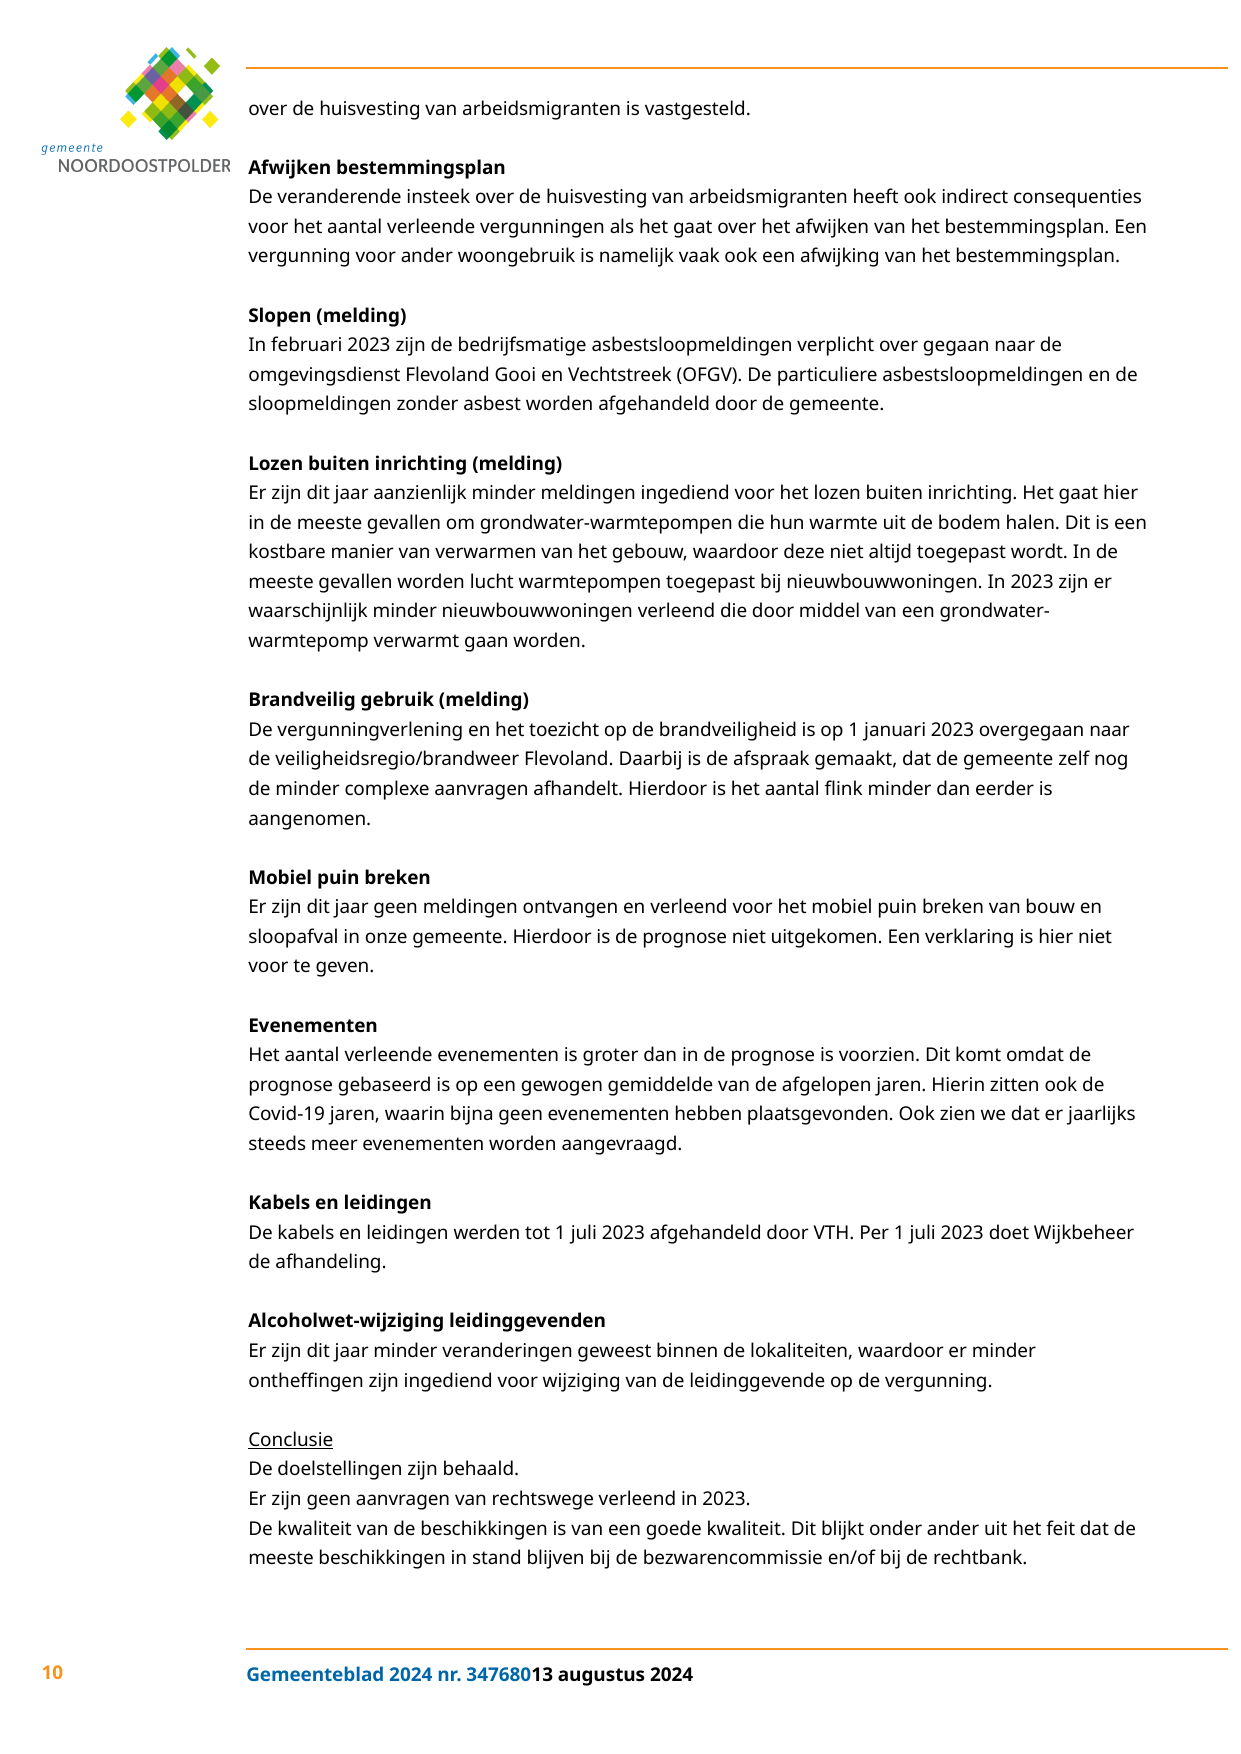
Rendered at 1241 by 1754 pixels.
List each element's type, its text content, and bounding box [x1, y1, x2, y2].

text De vergunningverlening en het toezicht op de brandveiligheid is op 1 januari 2023 overgegaan naar de veiligheidsregio/brandweer Flevoland. Daarbij is de afspraak gemaakt, dat de gemeente zelf nog de minder complexe aanvragen afhandelt. Hierdoor is het aantal flink minder dan eerder is aangenomen. [248, 716, 1152, 831]
text over de huisvesting van arbeidsmigranten is vastgesteld. [248, 95, 1152, 121]
picture [41, 47, 231, 172]
text Afwijken bestemmingsplan [248, 154, 1152, 180]
text De veranderende insteek over de huisvesting van arbeidsmigranten heeft ook indirect consequenties voor het aantal verleende vergunningen als het gaat over het afwijken van het bestemmingsplan. Een vergunning voor ander woongebruik is namelijk vaak ook een afwijking van het bestemmingsplan. [248, 183, 1152, 268]
text De kabels en leidingen werden tot 1 juli 2023 afgehandeld door VTH. Per 1 juli 2023 doet Wijkbeheer de afhandeling. [248, 1219, 1152, 1274]
text De doelstellingen zijn behaald. [248, 1456, 1152, 1481]
text Brandveilig gebruik (melding) [248, 686, 1152, 712]
text Er zijn dit jaar aanzienlijk minder meldingen ingediend voor het lozen buiten inrichting. Het gaat hier in de meeste gevallen om grondwater-warmtepompen die hun warmte uit de bodem halen. Dit is een kostbare manier van verwarmen van het gebouw, waardoor deze niet altijd toegepast wordt. In de meeste gevallen worden lucht warmtepompen toegepast bij nieuwbouwwoningen. In 2023 zijn er waarschijnlijk minder nieuwbouwwoningen verleend die door middel van een grondwater-warmtepomp verwarmt gaan worden. [248, 479, 1152, 653]
text Alcoholwet-wijziging leidinggevenden [248, 1308, 1152, 1333]
text Slopen (melding) [248, 302, 1152, 328]
text Mobiel puin breken [248, 864, 1152, 890]
text Lozen buiten inrichting (melding) [248, 450, 1152, 476]
text De kwaliteit van de beschikkingen is van een goede kwaliteit. Dit blijkt onder ander uit het feit dat de meeste beschikkingen in stand blijven bij de bezwarencommissie en/of bij de rechtbank. [248, 1515, 1152, 1570]
text Er zijn dit jaar minder veranderingen geweest binnen de lokaliteiten, waardoor er minder ontheffingen zijn ingediend voor wijziging van de leidinggevende op de vergunning. [248, 1337, 1152, 1393]
text Kabels en leidingen [248, 1189, 1152, 1215]
text Er zijn geen aanvragen van rechtswege verleend in 2023. [248, 1485, 1152, 1511]
text Evenementen [248, 1012, 1152, 1038]
text Conclusie [248, 1426, 1152, 1452]
text Het aantal verleende evenementen is groter dan in de prognose is voorzien. Dit komt omdat de prognose gebaseerd is op een gewogen gemiddelde van de afgelopen jaren. Hierin zitten ook de Covid-19 jaren, waarin bijna geen evenementen hebben plaatsgevonden. Ook zien we dat er jaarlijks steeds meer evenementen worden aangevraagd. [248, 1041, 1152, 1156]
text In februari 2023 zijn de bedrijfsmatige asbestsloopmeldingen verplicht over gegaan naar de omgevingsdienst Flevoland Gooi en Vechtstreek (OFGV). De particuliere asbestsloopmeldingen en de sloopmeldingen zonder asbest worden afgehandeld door de gemeente. [248, 331, 1152, 416]
text Er zijn dit jaar geen meldingen ontvangen en verleend voor het mobiel puin breken van bouw en sloopafval in onze gemeente. Hierdoor is de prognose niet uitgekomen. Een verklaring is hier niet voor te geven. [248, 893, 1152, 978]
